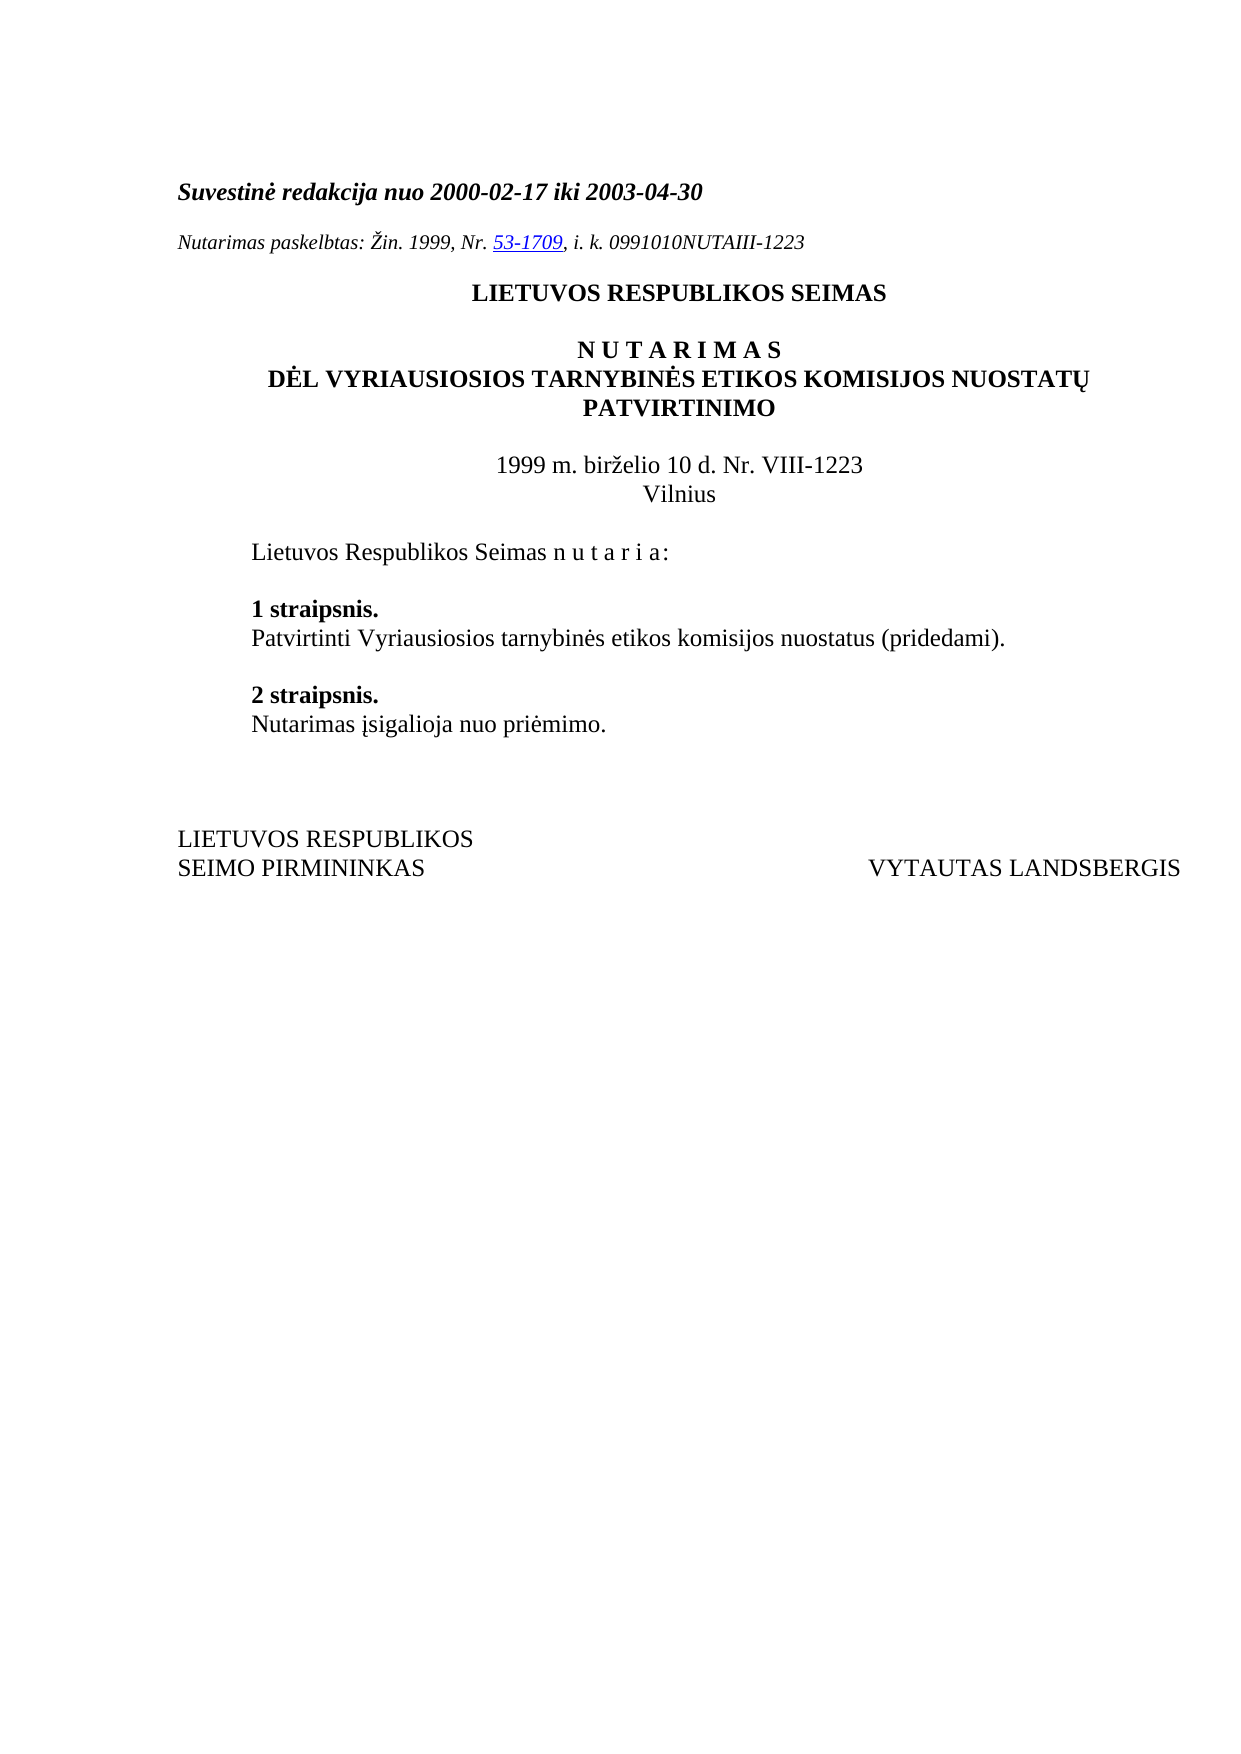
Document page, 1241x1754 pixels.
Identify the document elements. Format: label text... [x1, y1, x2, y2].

text Nutarimas įsigalioja nuo priėmimo. [177, 709, 1181, 738]
text 2 straipsnis. [177, 681, 1181, 709]
text DĖL VYRIAUSIOSIOS TARNYBINĖS ETIKOS KOMISIJOS NUOSTATŲ PATVIRTINIMO [177, 364, 1181, 422]
text LIETUVOS RESPUBLIKOS [177, 824, 1181, 853]
text 1 straipsnis. [177, 594, 1181, 623]
text Vilnius [177, 479, 1181, 508]
text SEIMO PIRMININKAS VYTAUTAS LANDSBERGIS [177, 853, 1181, 882]
text Suvestinė redakcija nuo 2000-02-17 iki 2003-04-30 [177, 177, 1181, 206]
text 1999 m. birželio 10 d. Nr. VIII-1223 [177, 451, 1181, 479]
text LIETUVOS RESPUBLIKOS SEIMAS [177, 278, 1181, 307]
text Patvirtinti Vyriausiosios tarnybinės etikos komisijos nuostatus (pridedami). [177, 623, 1181, 652]
text Lietuvos Respublikos Seimas nutaria: [177, 537, 1181, 566]
text Nutarimas paskelbtas: Žin. 1999, Nr. 53-1709, i. k. 0991010NUTAIII-1223 [177, 230, 1181, 254]
text N U T A R I M A S [177, 336, 1181, 364]
